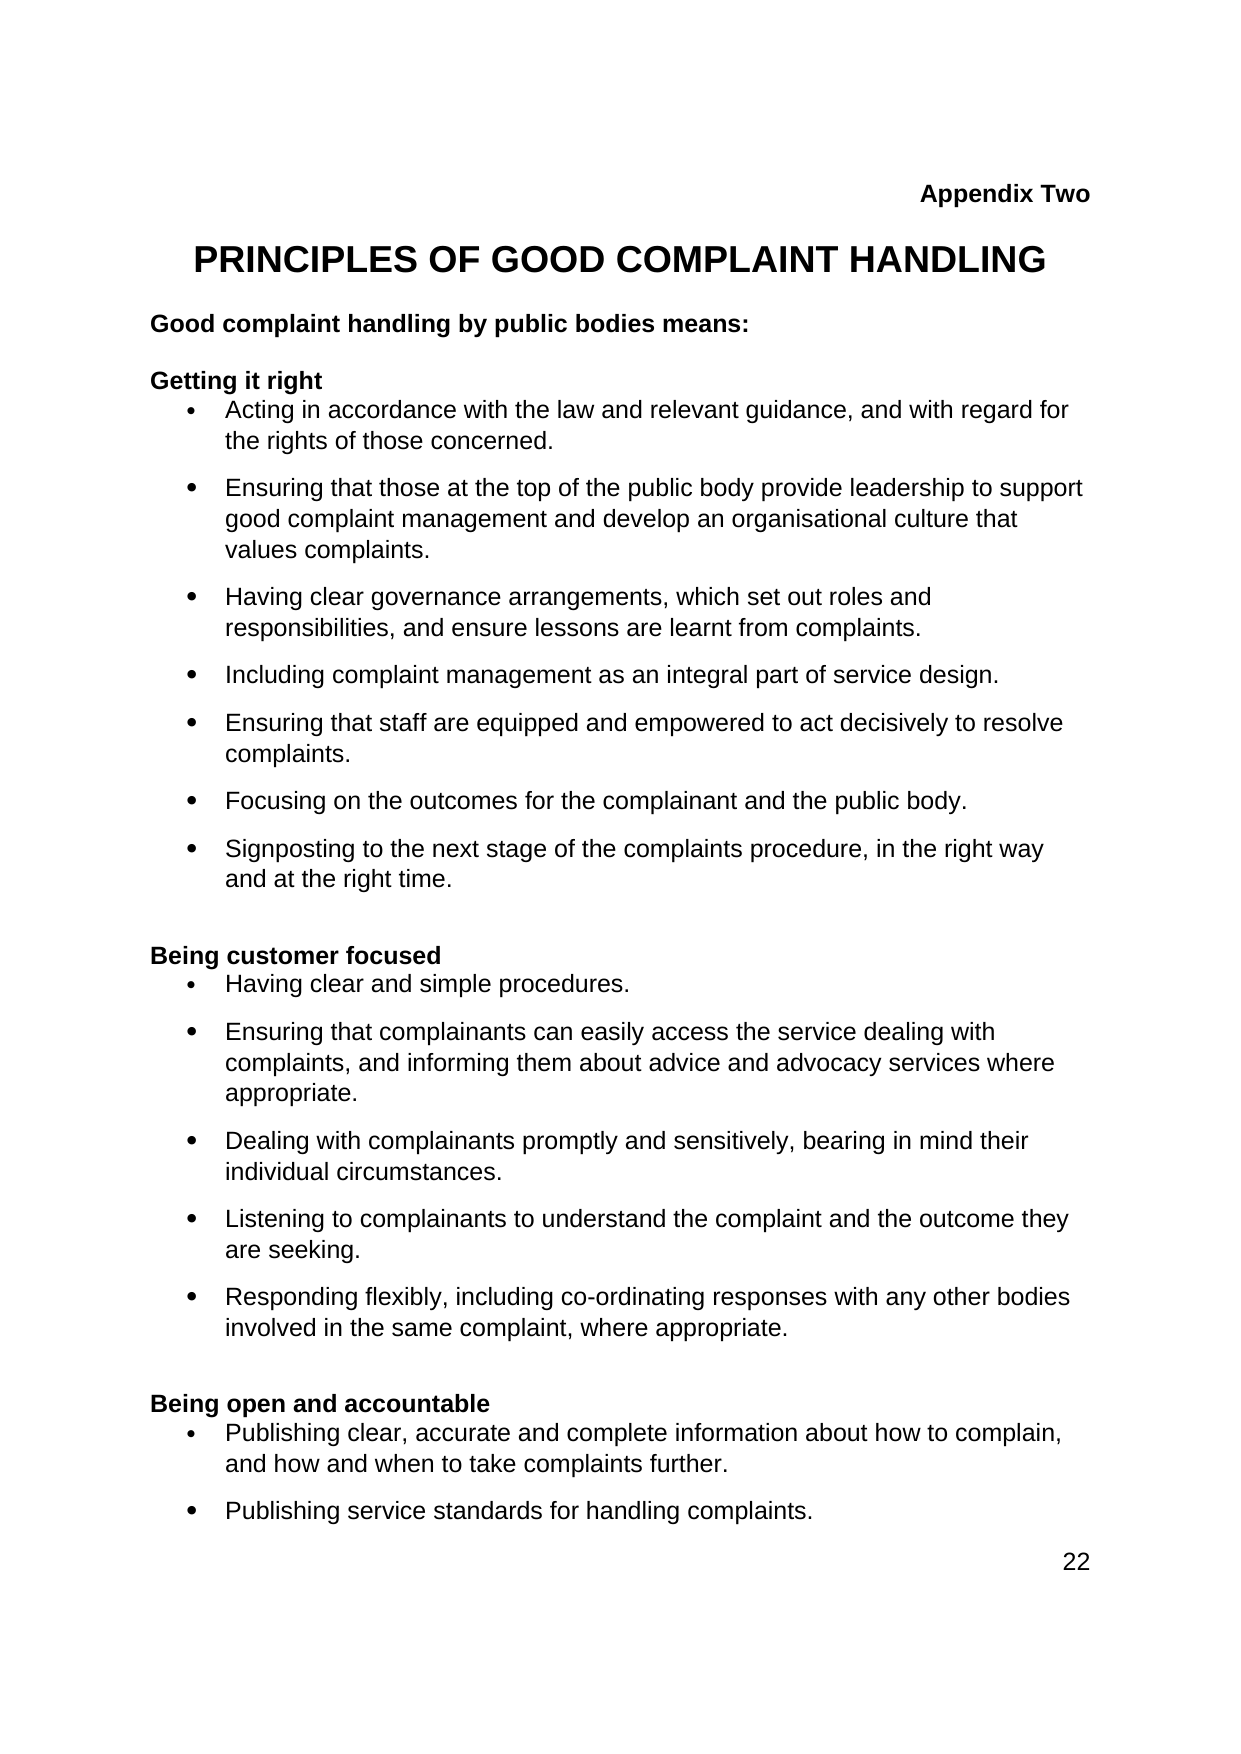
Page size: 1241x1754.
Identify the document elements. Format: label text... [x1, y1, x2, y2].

list Focusing on the outcomes for the complainant and the public body. [187, 786, 1090, 815]
list Listening to complainants to understand the complaint and the outcome they are seeking. [187, 1204, 1090, 1263]
list Signposting to the next stage of the complaints procedure, in the right way and at the right time. [187, 834, 1090, 893]
list Responding flexibly, including co-ordinating responses with any other bodies involved in the same complaint, where appropriate. [187, 1282, 1090, 1342]
text Appendix Two [150, 179, 1090, 208]
text Being open and accountable [150, 1389, 1090, 1418]
list Ensuring that those at the top of the public body provide leadership to support good complaint management and develop an organisational culture that values complaints. [187, 473, 1090, 563]
list Including complaint management as an integral part of service design. [187, 660, 1090, 689]
list Ensuring that staff are equipped and empowered to act decisively to resolve complaints. [187, 708, 1090, 767]
list Having clear and simple procedures. [187, 969, 1090, 998]
text Good complaint handling by public bodies means: [150, 309, 1090, 338]
text Getting it right [150, 366, 1090, 395]
text Being customer focused [150, 941, 1090, 969]
list Publishing service standards for handling complaints. [187, 1496, 1090, 1525]
text PRINCIPLES OF GOOD COMPLAINT HANDLING [150, 237, 1090, 280]
list Having clear governance arrangements, which set out roles and responsibilities, and ensure lessons are learnt from complaints. [187, 582, 1090, 642]
list Acting in accordance with the law and relevant guidance, and with regard for the rights of those concerned. [187, 395, 1090, 454]
list Ensuring that complainants can easily access the service dealing with complaints, and informing them about advice and advocacy services where appropriate. [187, 1017, 1090, 1107]
list Publishing clear, accurate and complete information about how to complain, and how and when to take complaints further. [187, 1418, 1090, 1477]
list Dealing with complainants promptly and sensitively, bearing in mind their individual circumstances. [187, 1126, 1090, 1185]
